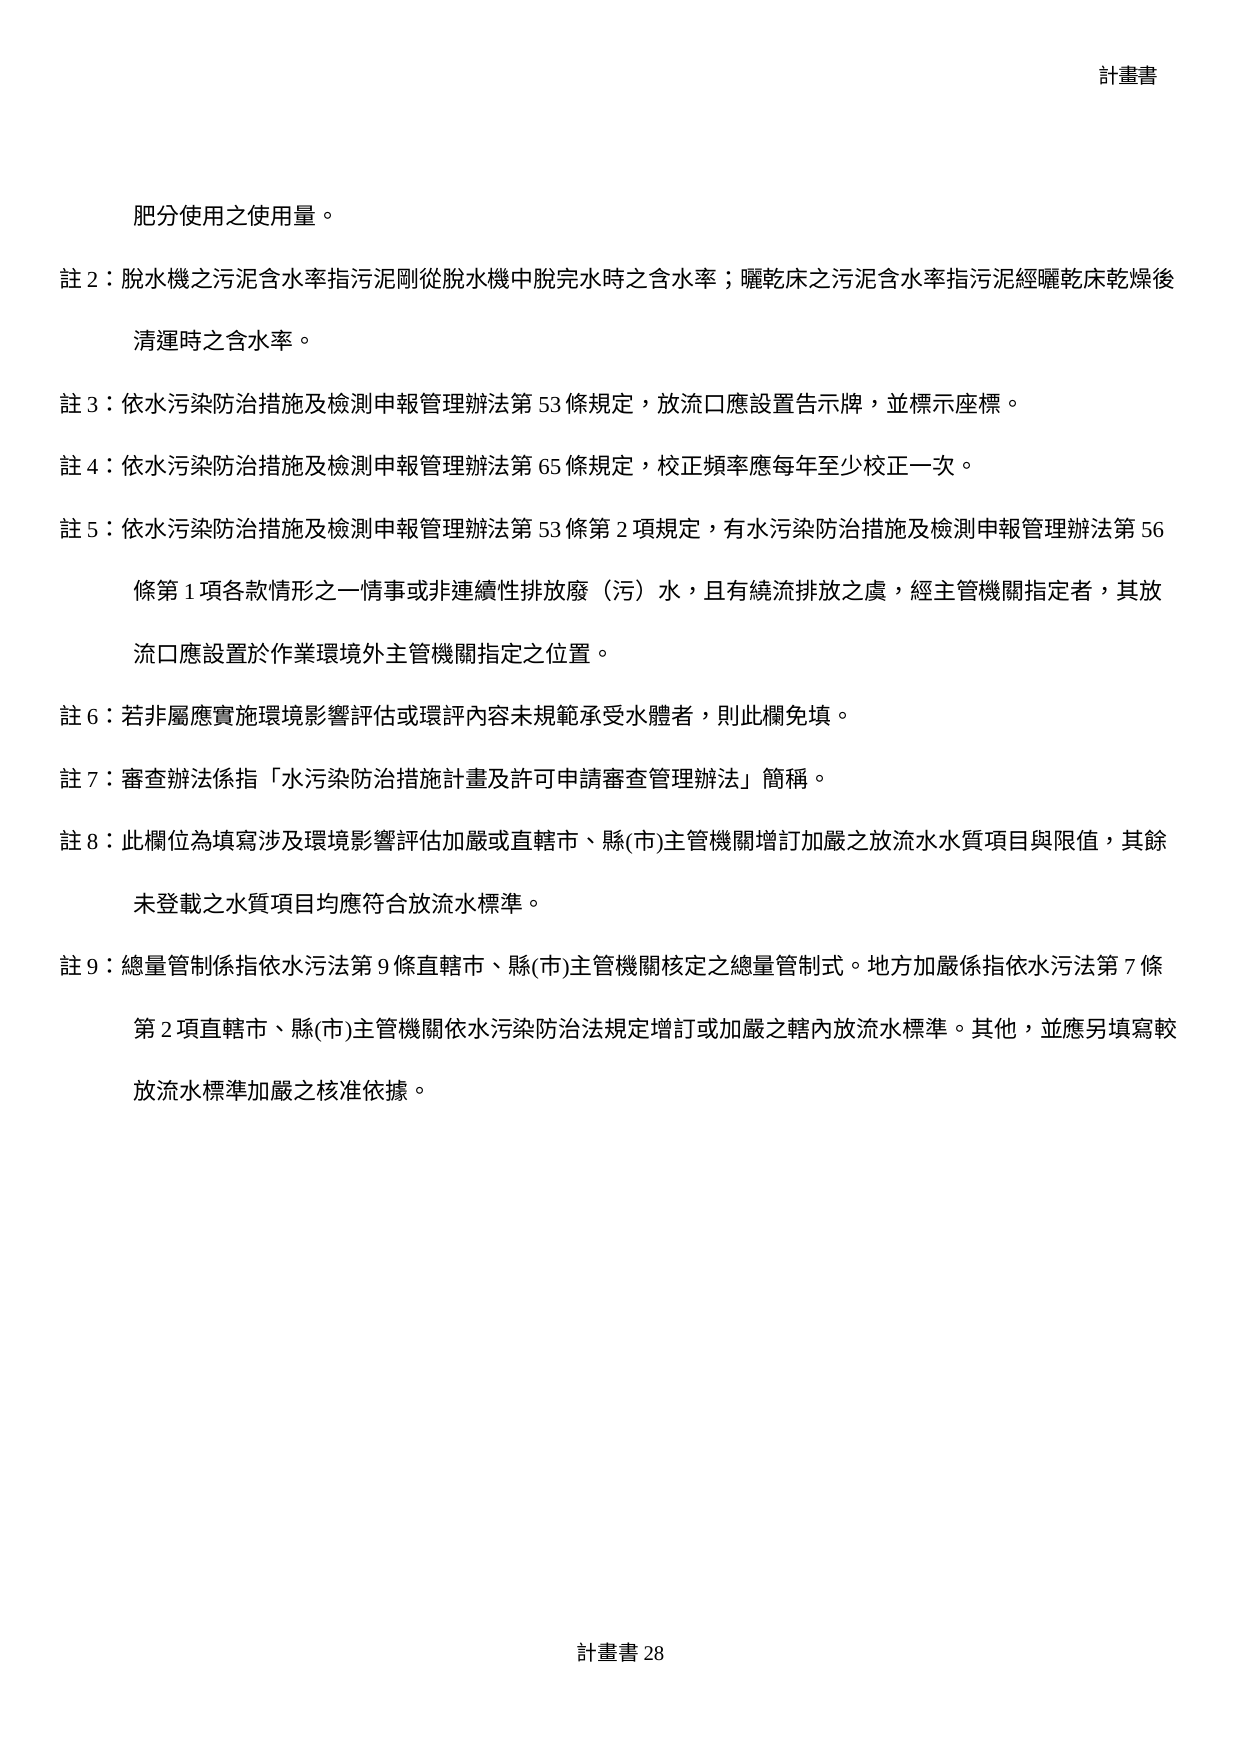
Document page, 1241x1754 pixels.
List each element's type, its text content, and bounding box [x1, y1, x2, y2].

text 註2：脫水機之污泥含水率指污泥剛從脫水機中脫完水時之含水率；曬乾床之污泥含水率指污泥經曬乾床乾燥後清運時之含水率。 [59, 236, 1181, 361]
text 註7：審查辦法係指「水污染防治措施計畫及許可申請審查管理辦法」簡稱。 [59, 736, 1181, 798]
text 註8：此欄位為填寫涉及環境影響評估加嚴或直轄市、縣(市)主管機關增訂加嚴之放流水水質項目與限值，其餘未登載之水質項目均應符合放流水標準。 [59, 798, 1181, 923]
text 註5：依水污染防治措施及檢測申報管理辦法第53條第2項規定，有水污染防治措施及檢測申報管理辦法第56條第1項各款情形之一情事或非連續性排放廢（污）水，且有繞流排放之虞，經主管機關指定者，其放流口應設置於作業環境外主管機關指定之位置。 [59, 486, 1181, 673]
text 註6：若非屬應實施環境影響評估或環評內容未規範承受水體者，則此欄免填。 [59, 673, 1181, 736]
text 註4：依水污染防治措施及檢測申報管理辦法第65條規定，校正頻率應每年至少校正一次。 [59, 423, 1181, 486]
text 肥分使用之使用量。 [59, 173, 1181, 236]
text 註9：總量管制係指依水污法第9條直轄巿、縣(巿)主管機關核定之總量管制式。地方加嚴係指依水污法第7條第2項直轄市、縣(市)主管機關依水污染防治法規定增訂或加嚴之轄內放流水標準。其他，並應另填寫較放流水標準加嚴之核准依據。 [59, 923, 1181, 1111]
text 註3：依水污染防治措施及檢測申報管理辦法第53條規定，放流口應設置告示牌，並標示座標。 [59, 361, 1181, 423]
